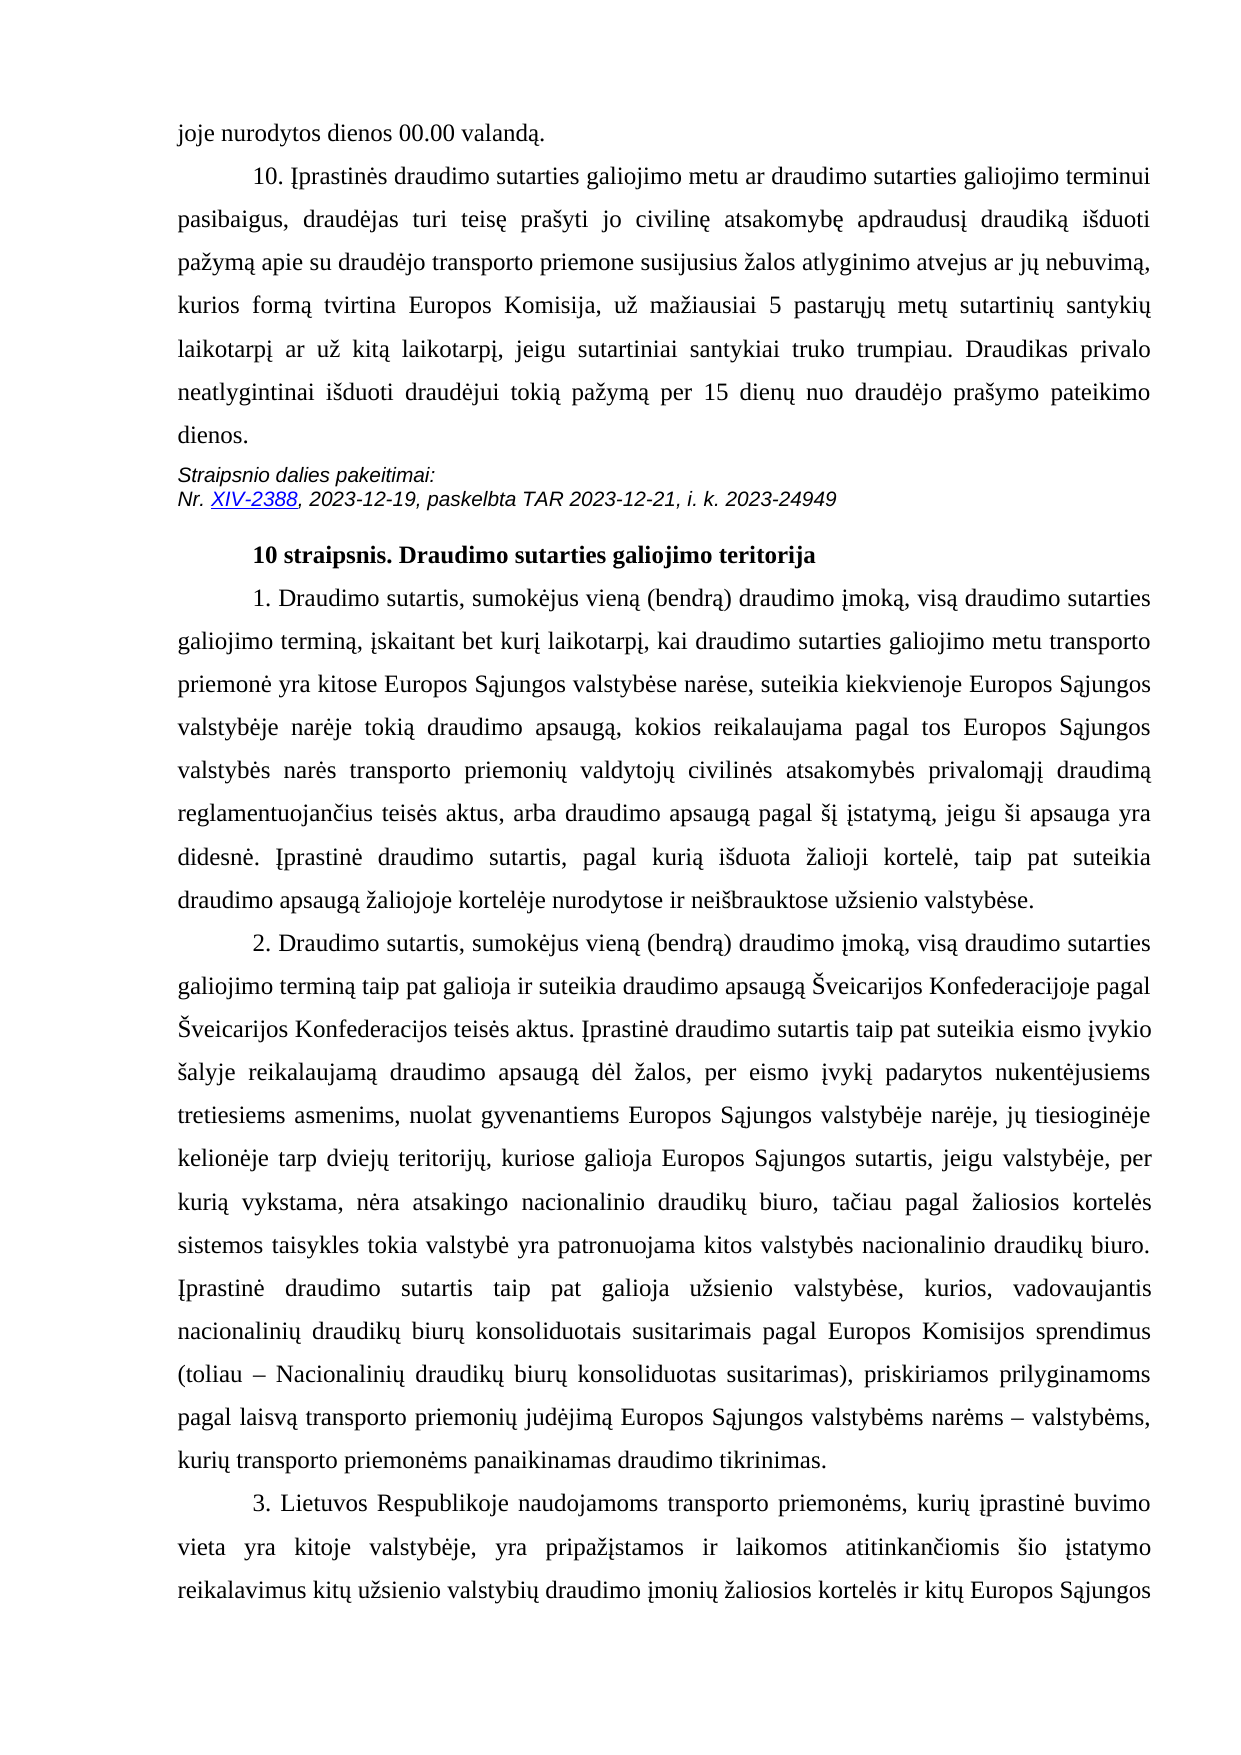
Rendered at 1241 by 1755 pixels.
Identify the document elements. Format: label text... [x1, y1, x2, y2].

text joje nurodytos dienos 00.00 valandą. [177, 118, 1152, 147]
text Nr. XIV-2388, 2023-12-19, paskelbta TAR 2023-12-21, i. k. 2023-24949 [177, 487, 1152, 511]
text 10 straipsnis. Draudimo sutarties galiojimo teritorija [177, 540, 1152, 568]
text 2. Draudimo sutartis, sumokėjus vieną (bendrą) draudimo įmoką, visą draudimo sutarties galiojimo terminą taip pat galioja ir suteikia draudimo apsaugą Šveicarijos Konfederacijoje pagal Šveicarijos Konfederacijos teisės aktus. Įprastinė draudimo sutartis taip pat suteikia eismo įvykio šalyje reikalaujamą draudimo apsaugą dėl žalos, per eismo įvykį padarytos nukentėjusiems tretiesiems asmenims, nuolat gyvenantiems Europos Sąjungos valstybėje narėje, jų tiesioginėje kelionėje tarp dviejų teritorijų, kuriose galioja Europos Sąjungos sutartis, jeigu valstybėje, per kurią vykstama, nėra atsakingo nacionalinio draudikų biuro, tačiau pagal žaliosios kortelės sistemos taisykles tokia valstybė yra patronuojama kitos valstybės nacionalinio draudikų biuro. Įprastinė draudimo sutartis taip pat galioja užsienio valstybėse, kurios, vadovaujantis nacionalinių draudikų biurų konsoliduotais susitarimais pagal Europos Komisijos sprendimus (toliau – Nacionalinių draudikų biurų konsoliduotas susitarimas), priskiriamos prilyginamoms pagal laisvą transporto priemonių judėjimą Europos Sąjungos valstybėms narėms – valstybėms, kurių transporto priemonėms panaikinamas draudimo tikrinimas. [177, 928, 1152, 1474]
text 3. Lietuvos Respublikoje naudojamoms transporto priemonėms, kurių įprastinė buvimo vieta yra kitoje valstybėje, yra pripažįstamos ir laikomos atitinkančiomis šio įstatymo reikalavimus kitų užsienio valstybių draudimo įmonių žaliosios kortelės ir kitų Europos Sąjungos [177, 1488, 1152, 1603]
text Straipsnio dalies pakeitimai: [177, 463, 1152, 487]
text 1. Draudimo sutartis, sumokėjus vieną (bendrą) draudimo įmoką, visą draudimo sutarties galiojimo terminą, įskaitant bet kurį laikotarpį, kai draudimo sutarties galiojimo metu transporto priemonė yra kitose Europos Sąjungos valstybėse narėse, suteikia kiekvienoje Europos Sąjungos valstybėje narėje tokią draudimo apsaugą, kokios reikalaujama pagal tos Europos Sąjungos valstybės narės transporto priemonių valdytojų civilinės atsakomybės privalomąjį draudimą reglamentuojančius teisės aktus, arba draudimo apsaugą pagal šį įstatymą, jeigu ši apsauga yra didesnė. Įprastinė draudimo sutartis, pagal kurią išduota žalioji kortelė, taip pat suteikia draudimo apsaugą žaliojoje kortelėje nurodytose ir neišbrauktose užsienio valstybėse. [177, 583, 1152, 913]
text 10. Įprastinės draudimo sutarties galiojimo metu ar draudimo sutarties galiojimo terminui pasibaigus, draudėjas turi teisę prašyti jo civilinę atsakomybę apdraudusį draudiką išduoti pažymą apie su draudėjo transporto priemone susijusius žalos atlyginimo atvejus ar jų nebuvimą, kurios formą tvirtina Europos Komisija, už mažiausiai 5 pastarųjų metų sutartinių santykių laikotarpį ar už kitą laikotarpį, jeigu sutartiniai santykiai truko trumpiau. Draudikas privalo neatlygintinai išduoti draudėjui tokią pažymą per 15 dienų nuo draudėjo prašymo pateikimo dienos. [177, 161, 1152, 449]
